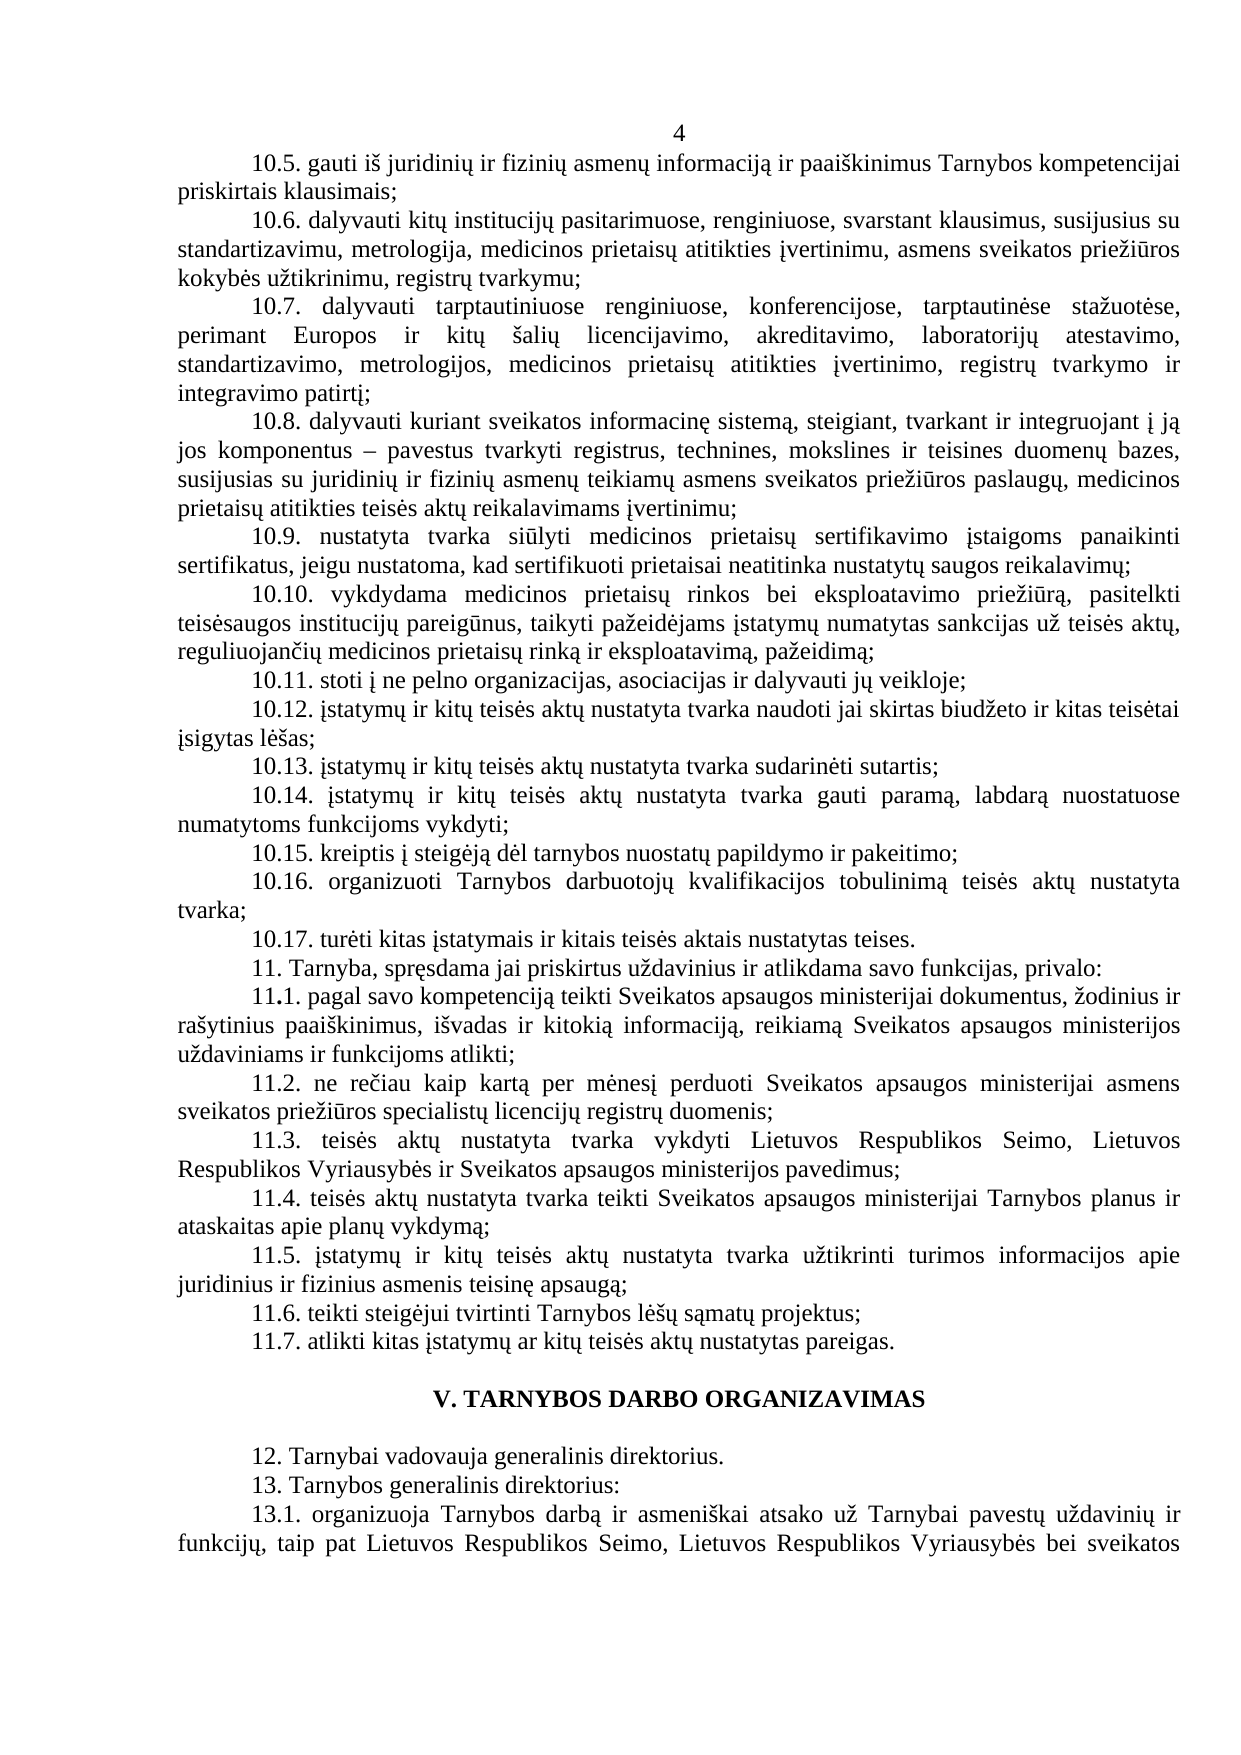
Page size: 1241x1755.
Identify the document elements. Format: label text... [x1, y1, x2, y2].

text 11.6. teikti steigėjui tvirtinti Tarnybos lėšų sąmatų projektus; [177, 1298, 1181, 1326]
text 10.8. dalyvauti kuriant sveikatos informacinę sistemą, steigiant, tvarkant ir integruojant į ją jos komponentus – pavestus tvarkyti registrus, technines, mokslines ir teisines duomenų bazes, susijusias su juridinių ir fizinių asmenų teikiamų asmens sveikatos priežiūros paslaugų, medicinos prietaisų atitikties teisės aktų reikalavimams įvertinimu; [177, 406, 1181, 521]
text 10.6. dalyvauti kitų institucijų pasitarimuose, renginiuose, svarstant klausimus, susijusius su standartizavimu, metrologija, medicinos prietaisų atitikties įvertinimu, asmens sveikatos priežiūros kokybės užtikrinimu, registrų tvarkymu; [177, 205, 1181, 291]
text 10.11. stoti į ne pelno organizacijas, asociacijas ir dalyvauti jų veikloje; [177, 665, 1181, 694]
text 11.4. teisės aktų nustatyta tvarka teikti Sveikatos apsaugos ministerijai Tarnybos planus ir ataskaitas apie planų vykdymą; [177, 1183, 1181, 1240]
text 10.12. įstatymų ir kitų teisės aktų nustatyta tvarka naudoti jai skirtas biudžeto ir kitas teisėtai įsigytas lėšas; [177, 694, 1181, 751]
text 10.5. gauti iš juridinių ir fizinių asmenų informaciją ir paaiškinimus Tarnybos kompetencijai priskirtais klausimais; [177, 148, 1181, 205]
text 10.9. nustatyta tvarka siūlyti medicinos prietaisų sertifikavimo įstaigoms panaikinti sertifikatus, jeigu nustatoma, kad sertifikuoti prietaisai neatitinka nustatytų saugos reikalavimų; [177, 521, 1181, 579]
text 13.1. organizuoja Tarnybos darbą ir asmeniškai atsako už Tarnybai pavestų uždavinių ir funkcijų, taip pat Lietuvos Respublikos Seimo, Lietuvos Respublikos Vyriausybės bei sveikatos [177, 1499, 1181, 1556]
text 10.10. vykdydama medicinos prietaisų rinkos bei eksploatavimo priežiūrą, pasitelkti teisėsaugos institucijų pareigūnus, taikyti pažeidėjams įstatymų numatytas sankcijas už teisės aktų, reguliuojančių medicinos prietaisų rinką ir eksploatavimą, pažeidimą; [177, 579, 1181, 665]
text 11.7. atlikti kitas įstatymų ar kitų teisės aktų nustatytas pareigas. [177, 1326, 1181, 1355]
text 11.5. įstatymų ir kitų teisės aktų nustatyta tvarka užtikrinti turimos informacijos apie juridinius ir fizinius asmenis teisinę apsaugą; [177, 1240, 1181, 1298]
text 12. Tarnybai vadovauja generalinis direktorius. [177, 1441, 1181, 1470]
text 10.15. kreiptis į steigėją dėl tarnybos nuostatų papildymo ir pakeitimo; [177, 838, 1181, 866]
text 13. Tarnybos generalinis direktorius: [177, 1470, 1181, 1499]
text 10.14. įstatymų ir kitų teisės aktų nustatyta tvarka gauti paramą, labdarą nuostatuose numatytoms funkcijoms vykdyti; [177, 780, 1181, 838]
text 10.7. dalyvauti tarptautiniuose renginiuose, konferencijose, tarptautinėse stažuotėse, perimant Europos ir kitų šalių licencijavimo, akreditavimo, laboratorijų atestavimo, standartizavimo, metrologijos, medicinos prietaisų atitikties įvertinimo, registrų tvarkymo ir integravimo patirtį; [177, 291, 1181, 406]
text 10.17. turėti kitas įstatymais ir kitais teisės aktais nustatytas teises. [177, 924, 1181, 953]
text v. tarnybos DARBO ORGANIZAVIMAS [177, 1384, 1181, 1413]
text 11. Tarnyba, spręsdama jai priskirtus uždavinius ir atlikdama savo funkcijas, privalo: [177, 953, 1181, 981]
text 11.3. teisės aktų nustatyta tvarka vykdyti Lietuvos Respublikos Seimo, Lietuvos Respublikos Vyriausybės ir Sveikatos apsaugos ministerijos pavedimus; [177, 1125, 1181, 1183]
text 10.13. įstatymų ir kitų teisės aktų nustatyta tvarka sudarinėti sutartis; [177, 751, 1181, 780]
text 11.2. ne rečiau kaip kartą per mėnesį perduoti Sveikatos apsaugos ministerijai asmens sveikatos priežiūros specialistų licencijų registrų duomenis; [177, 1068, 1181, 1125]
text 11.1. pagal savo kompetenciją teikti Sveikatos apsaugos ministerijai dokumentus, žodinius ir rašytinius paaiškinimus, išvadas ir kitokią informaciją, reikiamą Sveikatos apsaugos ministerijos uždaviniams ir funkcijoms atlikti; [177, 981, 1181, 1068]
text 10.16. organizuoti Tarnybos darbuotojų kvalifikacijos tobulinimą teisės aktų nustatyta tvarka; [177, 866, 1181, 924]
